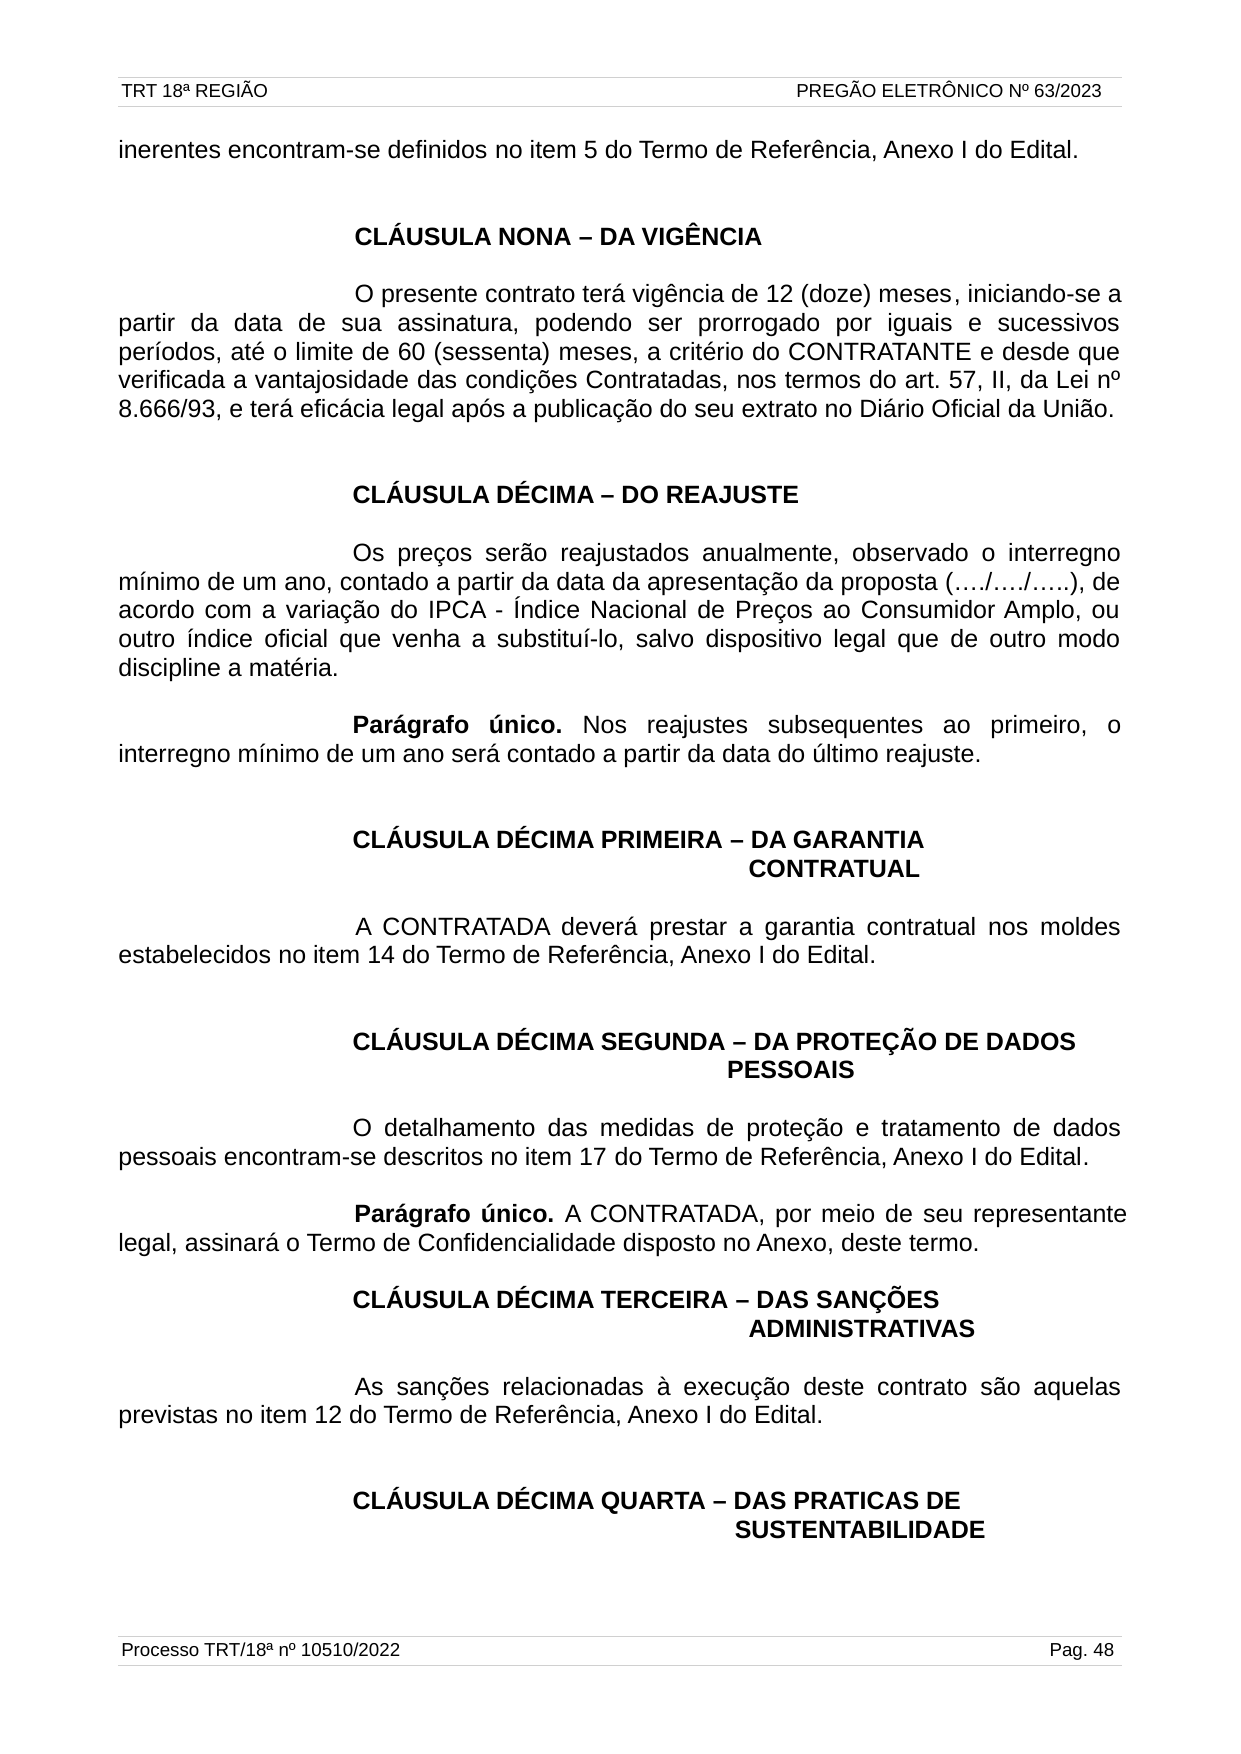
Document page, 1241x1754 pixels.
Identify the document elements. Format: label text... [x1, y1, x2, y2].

text SUSTENTABILIDADE [118, 1515, 1122, 1544]
text CLÁUSULA DÉCIMA TERCEIRA – DAS SANÇÕES [118, 1286, 1122, 1314]
text A CONTRATADA deverá prestar a garantia contratual nos moldes estabelecidos no item 14 do Termo de Referência, Anexo I do Edital. [118, 912, 1122, 969]
text CLÁUSULA NONA – DA VIGÊNCIA [118, 222, 1122, 251]
text CLÁUSULA DÉCIMA PRIMEIRA – DA GARANTIA [118, 826, 1122, 854]
text O presente contrato terá vigência de 12 (doze) meses, iniciando-se a partir da data de sua assinatura, podendo ser prorrogado por iguais e sucessivos períodos, até o limite de 60 (sessenta) meses, a critério do CONTRATANTE e desde que verificada a vantajosidade das condições Contratadas, nos termos do art. 57, II, da Lei nº 8.666/93, e terá eficácia legal após a publicação do seu extrato no Diário Oficial da União. [118, 279, 1122, 423]
text CLÁUSULA DÉCIMA – DO REAJUSTE [118, 481, 1122, 509]
text Parágrafo único. Nos reajustes subsequentes ao primeiro, o interregno mínimo de um ano será contado a partir da data do último reajuste. [118, 711, 1122, 768]
text O detalhamento das medidas de proteção e tratamento de dados pessoais encontram-se descritos no item 17 do Termo de Referência, Anexo I do Edital. [118, 1113, 1122, 1171]
text Os preços serão reajustados anualmente, observado o interregno mínimo de um ano, contado a partir da data da apresentação da proposta (…./…./…..), de acordo com a variação do IPCA - Índice Nacional de Preços ao Consumidor Amplo, ou outro índice oficial que venha a substituí-lo, salvo dispositivo legal que de outro modo discipline a matéria. [118, 538, 1122, 682]
text Parágrafo único. A CONTRATADA, por meio de seu representante legal, assinará o Termo de Confidencialidade disposto no Anexo, deste termo. [118, 1199, 1128, 1257]
text inerentes encontram-se definidos no item 5 do Termo de Referência, Anexo I do Edital. [118, 136, 1122, 164]
text CLÁUSULA DÉCIMA QUARTA – DAS PRATICAS DE [118, 1486, 1122, 1515]
text As sanções relacionadas à execução deste contrato são aquelas previstas no item 12 do Termo de Referência, Anexo I do Edital. [118, 1372, 1122, 1429]
text ADMINISTRATIVAS [118, 1314, 1122, 1343]
text CONTRATUAL [118, 854, 1122, 883]
text PESSOAIS [118, 1056, 1122, 1084]
text CLÁUSULA DÉCIMA SEGUNDA – DA PROTEÇÃO DE DADOS [118, 1027, 1122, 1056]
